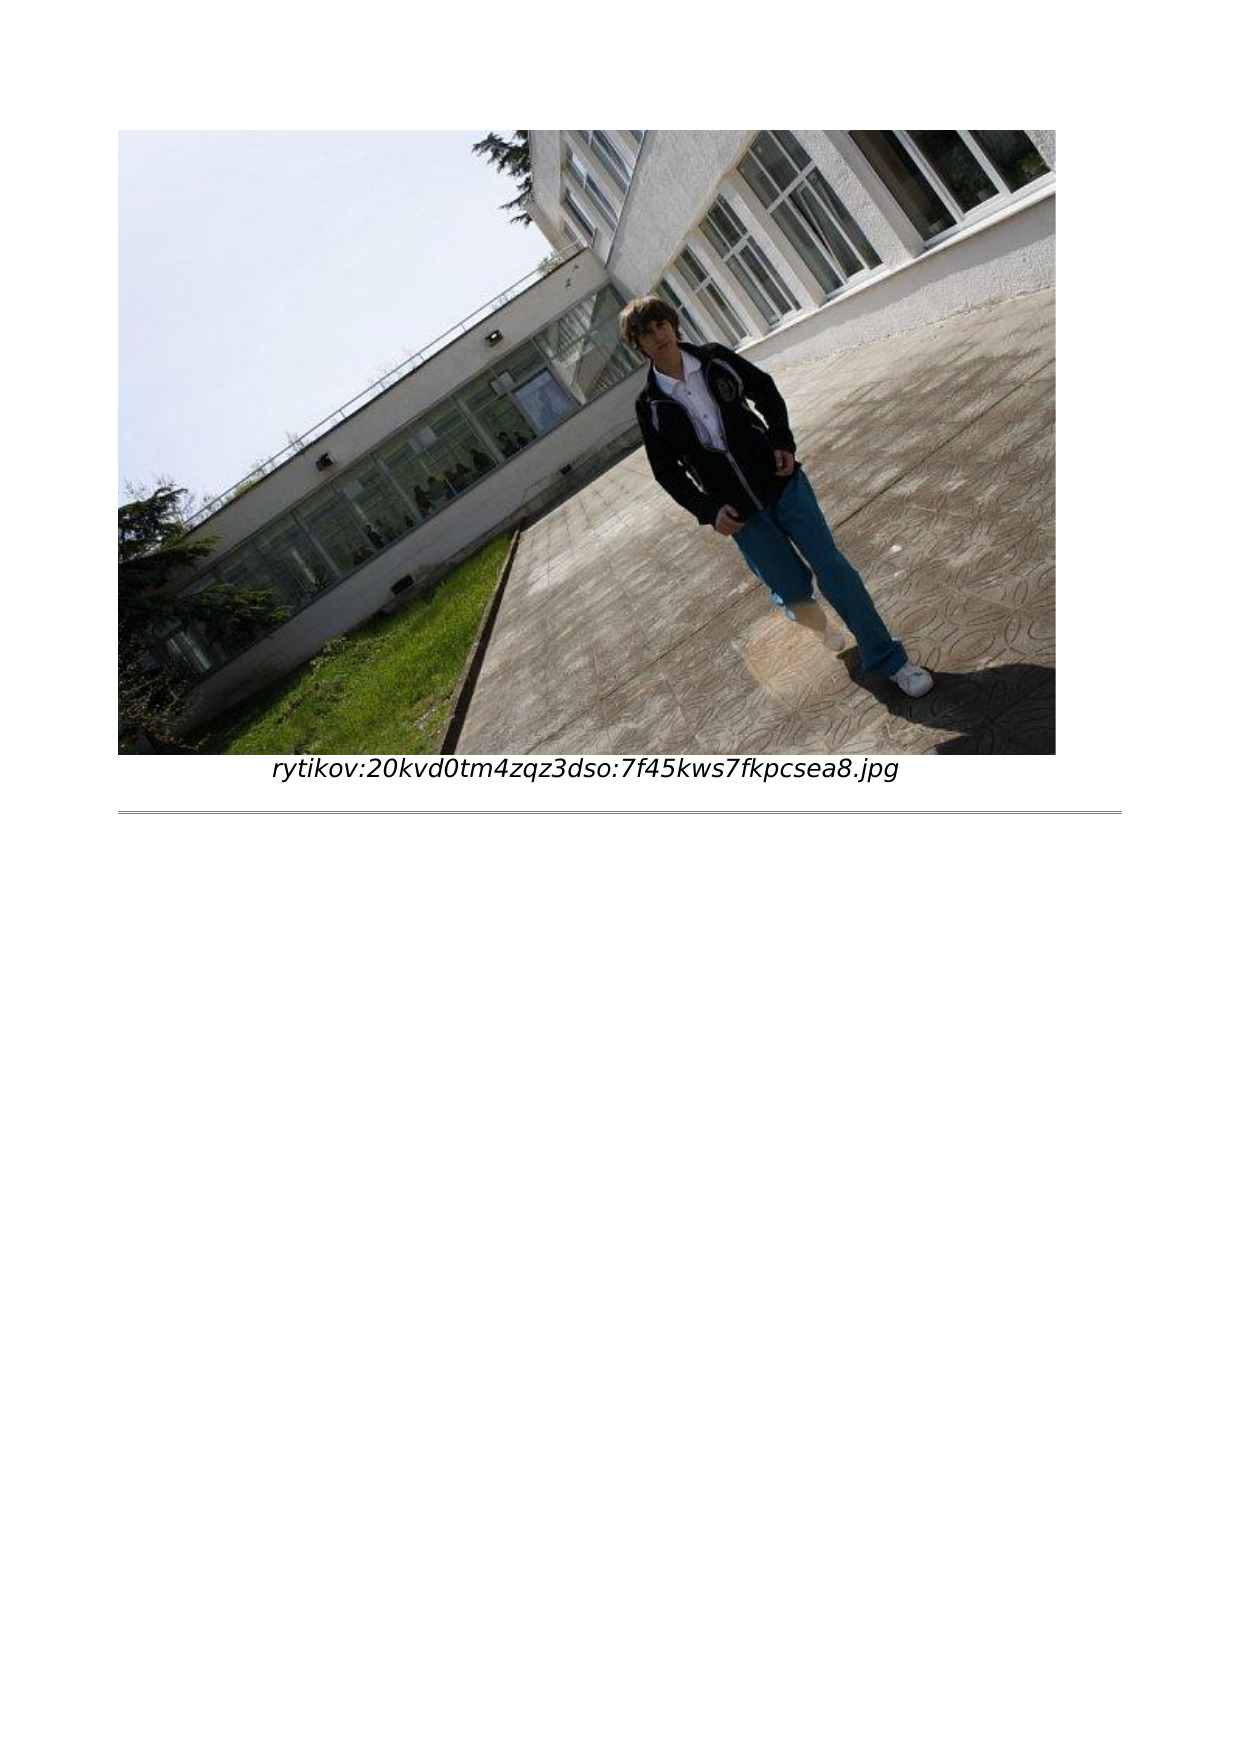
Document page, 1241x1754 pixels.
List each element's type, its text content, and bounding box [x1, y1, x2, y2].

text rytikov:20kvd0tm4zqz3dso:7f45kws7fkpcsea8.jpg [118, 755, 1056, 784]
picture [118, 130, 1056, 755]
